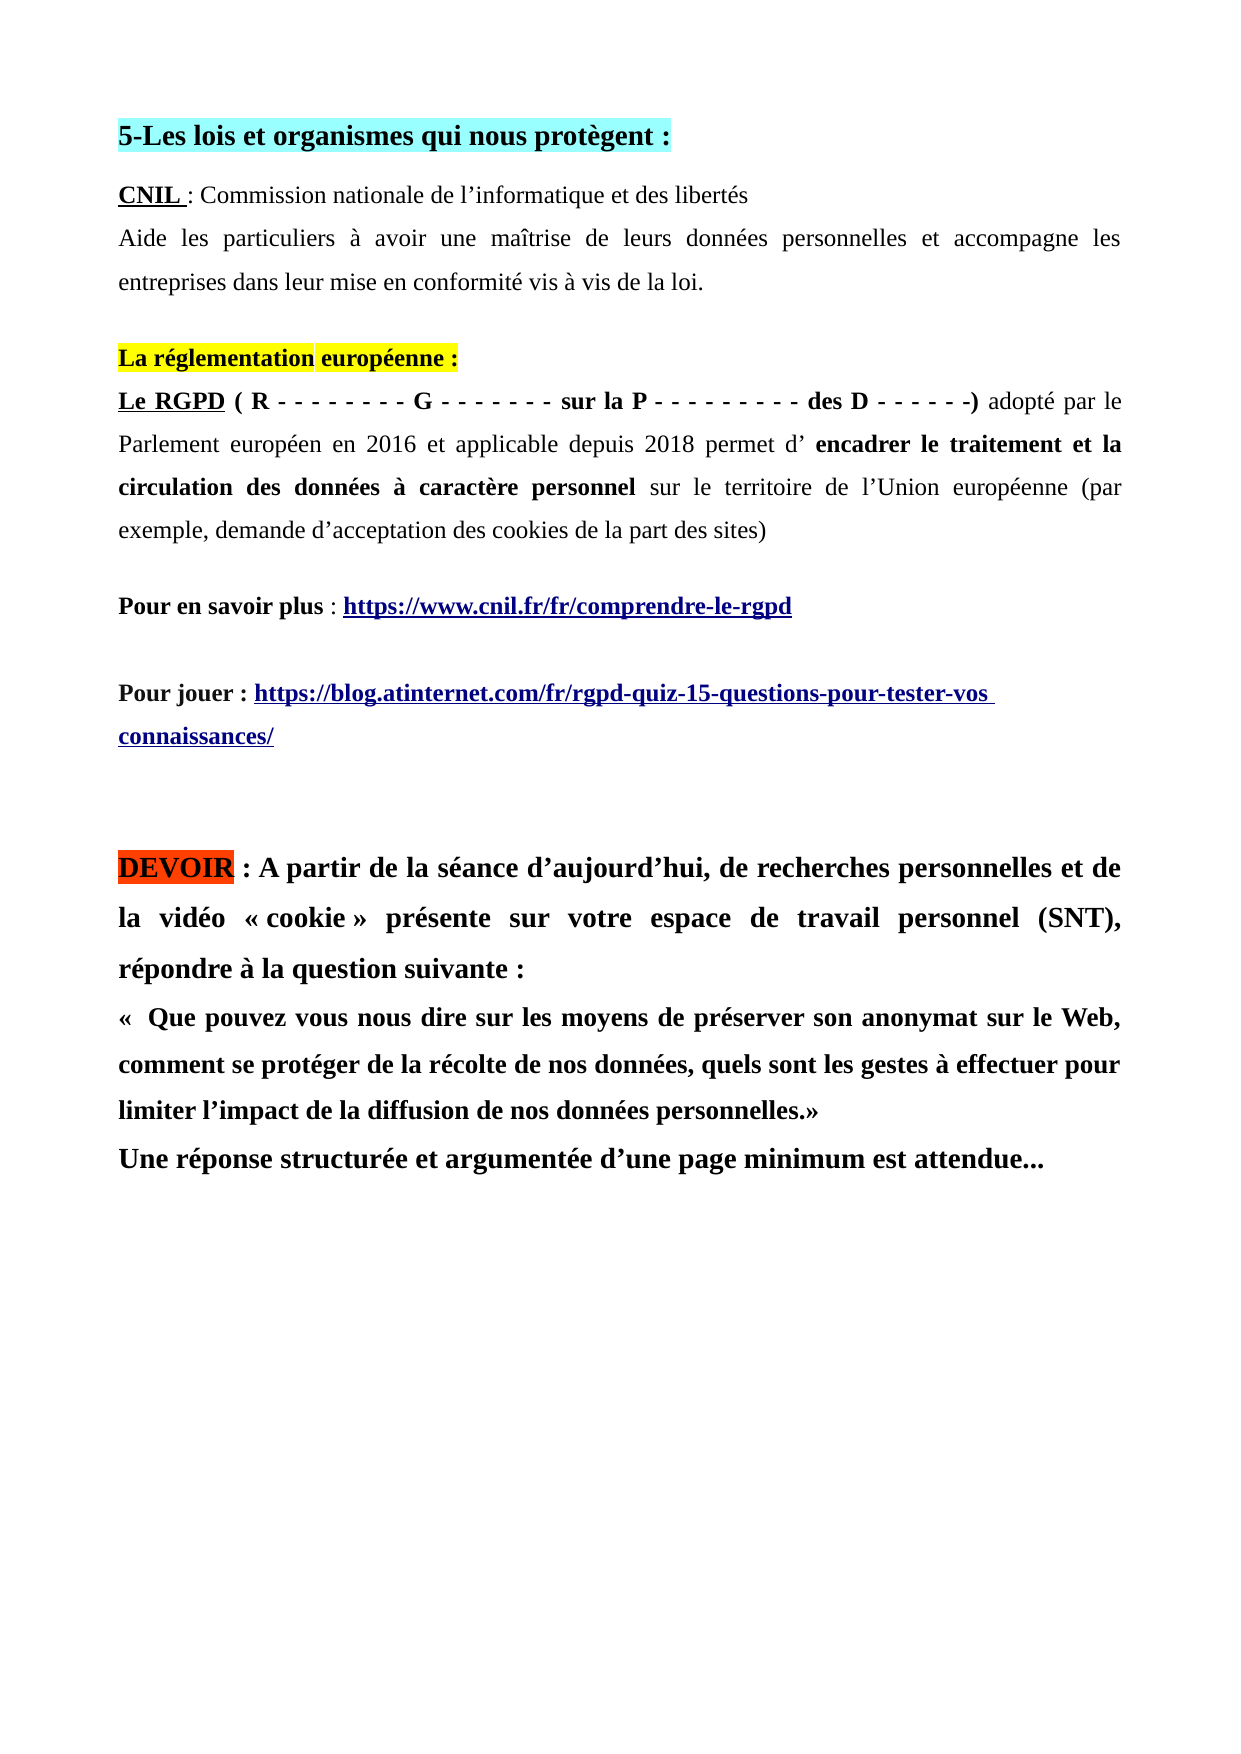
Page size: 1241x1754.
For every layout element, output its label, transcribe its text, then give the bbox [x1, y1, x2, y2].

text « Que pouvez vous nous dire sur les moyens de préserver son anonymat sur le Web, comment se protéger de la récolte de nos données, quels sont les gestes à effectuer pour limiter l’impact de la diffusion de nos données personnelles.» [118, 1001, 1122, 1126]
text Pour en savoir plus : https://www.cnil.fr/fr/comprendre-le-rgpd [118, 591, 1122, 620]
text 5-Les lois et organismes qui nous protègent : [118, 118, 1122, 152]
text La réglementation européenne : [118, 343, 1122, 372]
text Aide les particuliers à avoir une maîtrise de leurs données personnelles et accompagne les entreprises dans leur mise en conformité vis à vis de la loi. [118, 223, 1122, 295]
text Une réponse structurée et argumentée d’une page minimum est attendue... [118, 1141, 1122, 1175]
text DEVOIR : A partir de la séance d’aujourd’hui, de recherches personnelles et de la vidéo « cookie » présente sur votre espace de travail personnel (SNT), répondre à la question suivante : [118, 850, 1122, 984]
text Le RGPD ( R - - - - - - - - G - - - - - - - sur la P - - - - - - - - - des D - - - - - -) adopté par le Parlement européen en 2016 et applicable depuis 2018 permet d’ encadrer le traitement et la circulation des données à caractère personnel sur le territoire de l’Union européenne (par exemple, demande d’acceptation des cookies de la part des sites) [118, 386, 1122, 544]
text CNIL : Commission nationale de l’informatique et des libertés [118, 180, 1122, 209]
text Pour jouer : https://blog.atinternet.com/fr/rgpd-quiz-15-questions-pour-tester-vos connaissances/ [118, 678, 1122, 749]
